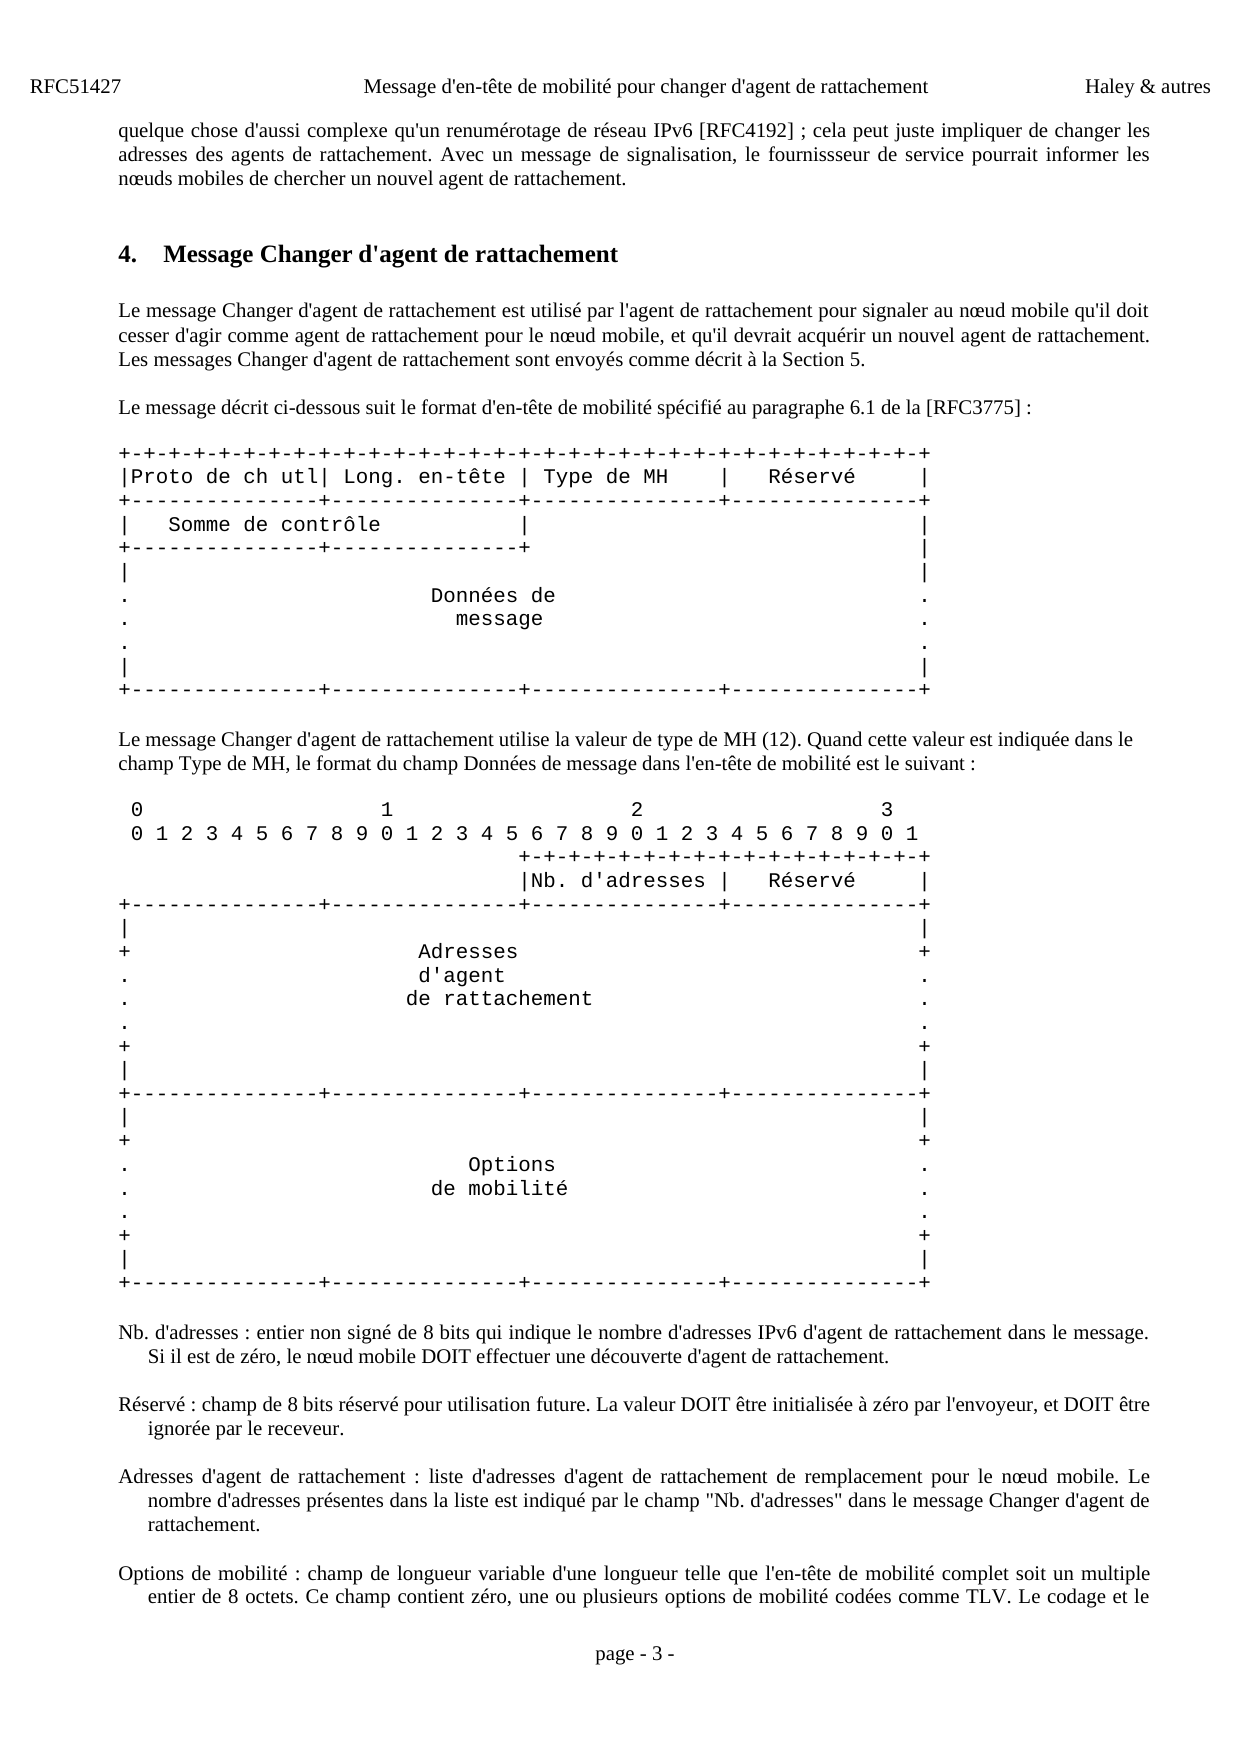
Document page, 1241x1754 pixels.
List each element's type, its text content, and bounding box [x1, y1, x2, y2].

text Adresses d'agent de rattachement : liste d'adresses d'agent de rattachement de remplacement pour le nœud mobile. Le nombre d'adresses présentes dans la liste est indiqué par le champ "Nb. d'adresses" dans le message Changer d'agent de rattachement. [118, 1464, 1152, 1536]
text Le message décrit ci-dessous suit le format d'en-tête de mobilité spécifié au paragraphe 6.1 de la [RFC3775] : [118, 395, 1152, 419]
text . d'agent . [118, 965, 1152, 988]
text quelque chose d'aussi complexe qu'un renumérotage de réseau IPv6 [RFC4192] ; cela peut juste impliquer de changer les adresses des agents de rattachement. Avec un message de signalisation, le fournissseur de service pourrait informer les nœuds mobiles de chercher un nouvel agent de rattachement. [118, 118, 1152, 190]
text |Nb. d'adresses | Réservé | [118, 870, 1152, 894]
text . . [118, 632, 1152, 656]
text | | [118, 1248, 1152, 1272]
text +---------------+---------------+---------------+---------------+ [118, 894, 1152, 917]
text | | [118, 1107, 1152, 1130]
text Options de mobilité : champ de longueur variable d'une longueur telle que l'en-tête de mobilité complet soit un multiple entier de 8 octets. Ce champ contient zéro, une ou plusieurs options de mobilité codées comme TLV. Le codage et le [118, 1560, 1152, 1608]
text +-+-+-+-+-+-+-+-+-+-+-+-+-+-+-+-+ [118, 846, 1152, 870]
text + Adresses + [118, 941, 1152, 965]
text |Proto de ch utl| Long. en-tête | Type de MH | Réservé | [118, 466, 1152, 490]
text +---------------+---------------+ | [118, 537, 1152, 561]
text | | [118, 561, 1152, 585]
text Le message Changer d'agent de rattachement est utilisé par l'agent de rattachement pour signaler au nœud mobile qu'il doit cesser d'agir comme agent de rattachement pour le nœud mobile, et qu'il devrait acquérir un nouvel agent de rattachement. Les messages Changer d'agent de rattachement sont envoyés comme décrit à la Section 5. [118, 298, 1152, 371]
text . de mobilité . [118, 1177, 1152, 1201]
text . message . [118, 608, 1152, 632]
text +---------------+---------------+---------------+---------------+ [118, 1083, 1152, 1107]
text + + [118, 1130, 1152, 1154]
text . de rattachement . [118, 988, 1152, 1012]
text + + [118, 1036, 1152, 1059]
text +---------------+---------------+---------------+---------------+ [118, 1272, 1152, 1296]
text Réservé : champ de 8 bits réservé pour utilisation future. La valeur DOIT être initialisée à zéro par l'envoyeur, et DOIT être ignorée par le receveur. [118, 1392, 1152, 1440]
text . . [118, 1012, 1152, 1036]
text Le message Changer d'agent de rattachement utilise la valeur de type de MH (12). Quand cette valeur est indiquée dans le champ Type de MH, le format du champ Données de message dans l'en-tête de mobilité est le suivant : [118, 727, 1152, 775]
text +---------------+---------------+---------------+---------------+ [118, 679, 1152, 703]
text + + [118, 1225, 1152, 1248]
text | | [118, 656, 1152, 679]
subtitle 4. Message Changer d'agent de rattachement [118, 239, 1152, 268]
text . Données de . [118, 585, 1152, 608]
text +---------------+---------------+---------------+---------------+ [118, 490, 1152, 514]
text Nb. d'adresses : entier non signé de 8 bits qui indique le nombre d'adresses IPv6 d'agent de rattachement dans le message. Si il est de zéro, le nœud mobile DOIT effectuer une découverte d'agent de rattachement. [118, 1320, 1152, 1368]
text . Options . [118, 1154, 1152, 1177]
text +-+-+-+-+-+-+-+-+-+-+-+-+-+-+-+-+-+-+-+-+-+-+-+-+-+-+-+-+-+-+-+-+ [118, 443, 1152, 466]
text . . [118, 1201, 1152, 1225]
text | | [118, 917, 1152, 941]
text | Somme de contrôle | | [118, 514, 1152, 537]
text 0 1 2 3 4 5 6 7 8 9 0 1 2 3 4 5 6 7 8 9 0 1 2 3 4 5 6 7 8 9 0 1 [118, 823, 1152, 846]
text 0 1 2 3 [118, 799, 1152, 823]
text | | [118, 1059, 1152, 1083]
